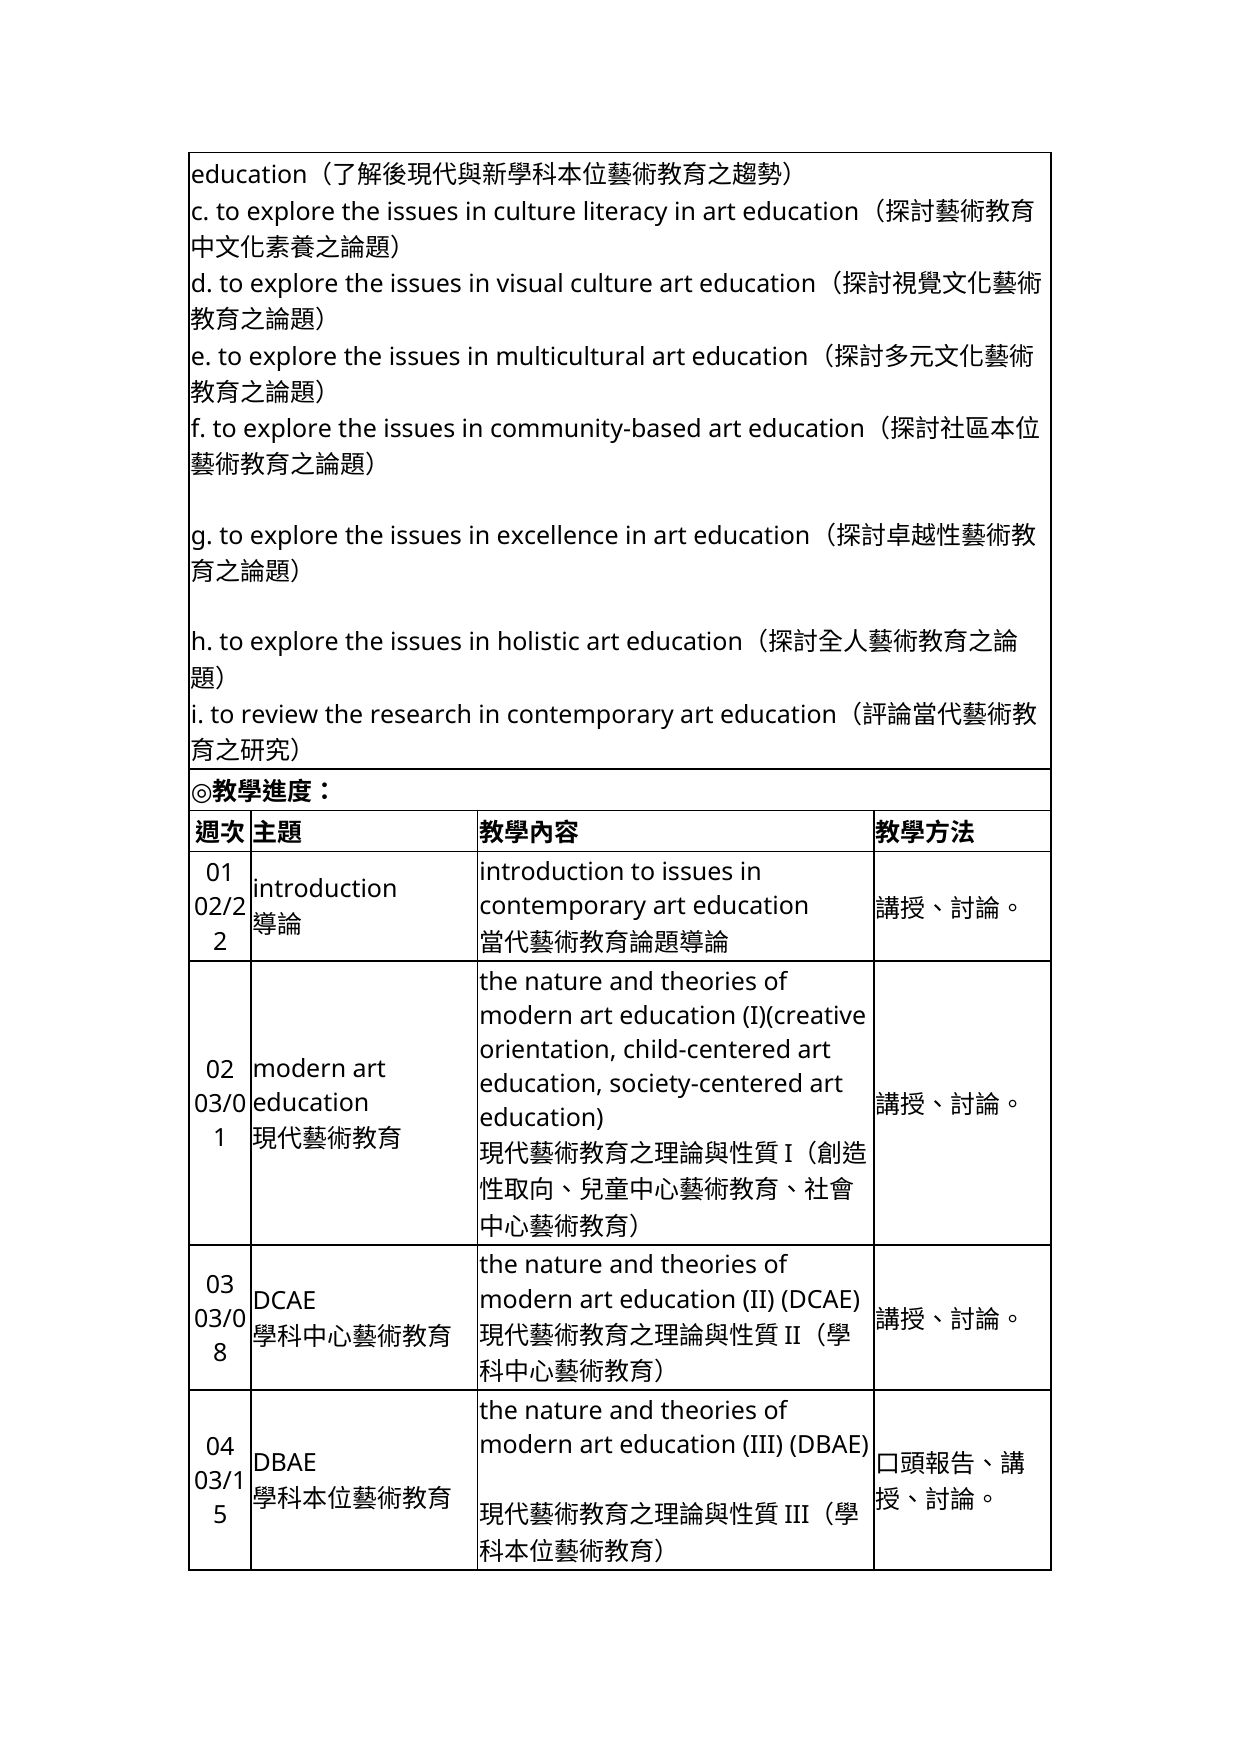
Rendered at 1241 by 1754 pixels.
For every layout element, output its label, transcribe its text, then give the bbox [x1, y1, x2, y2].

table_cell ◎教學進度： [190, 770, 1050, 809]
table_cell education（了解後現代與新學科本位藝術教育之趨勢） c. to explore the issues in culture literacy in art education（探討藝術教育中文化素養之論題） d. to explore the issues in visual culture art education（探討視覺文化藝術教育之論題） e. to explore the issues in multicultural art education（探討多元文化藝術教育之論題） f. to explore the issues in community-based art education（探討社區本位藝術教育之論題） g. to explore the issues in excellence in art education（探討卓越性藝術教育之論題） h. to explore the issues in holistic art education（探討全人藝術教育之論題） i. to review the research in contemporary art education（評論當代藝術教育之研究） [190, 153, 1050, 768]
table_cell 03 03/08 [190, 1246, 250, 1389]
table_cell 04 03/15 [190, 1391, 250, 1569]
table_cell introduction to issues in contemporary art education 當代藝術教育論題導論 [478, 852, 873, 960]
table_cell the nature and theories of modern art education (II) (DCAE) 現代藝術教育之理論與性質II（學科中心藝術教育） [478, 1246, 873, 1389]
table_cell 講授、討論。 [875, 1246, 1050, 1389]
table_cell introduction 導論 [252, 852, 477, 960]
table_cell 週次 [190, 811, 250, 851]
table_cell 教學內容 [478, 811, 873, 851]
table_cell 講授、討論。 [875, 852, 1050, 960]
table_cell 教學方法 [875, 811, 1050, 851]
table_cell 口頭報告、講授、討論。 [875, 1391, 1050, 1569]
table_cell the nature and theories of modern art education (I)(creative orientation, child-centered art education, society-centered art education) 現代藝術教育之理論與性質I（創造性取向、兒童中心藝術教育、社會中心藝術教育） [478, 962, 873, 1244]
table_cell 02 03/01 [190, 962, 250, 1244]
table_cell DCAE 學科中心藝術教育 [252, 1246, 477, 1389]
table_cell 主題 [252, 811, 477, 851]
table_cell modern art education 現代藝術教育 [252, 962, 477, 1244]
table_cell DBAE 學科本位藝術教育 [252, 1391, 477, 1569]
table_cell the nature and theories of modern art education (III) (DBAE) 現代藝術教育之理論與性質III（學科本位藝術教育） [478, 1391, 873, 1569]
table_cell 01 02/22 [190, 852, 250, 960]
table_cell 講授、討論。 [875, 962, 1050, 1244]
